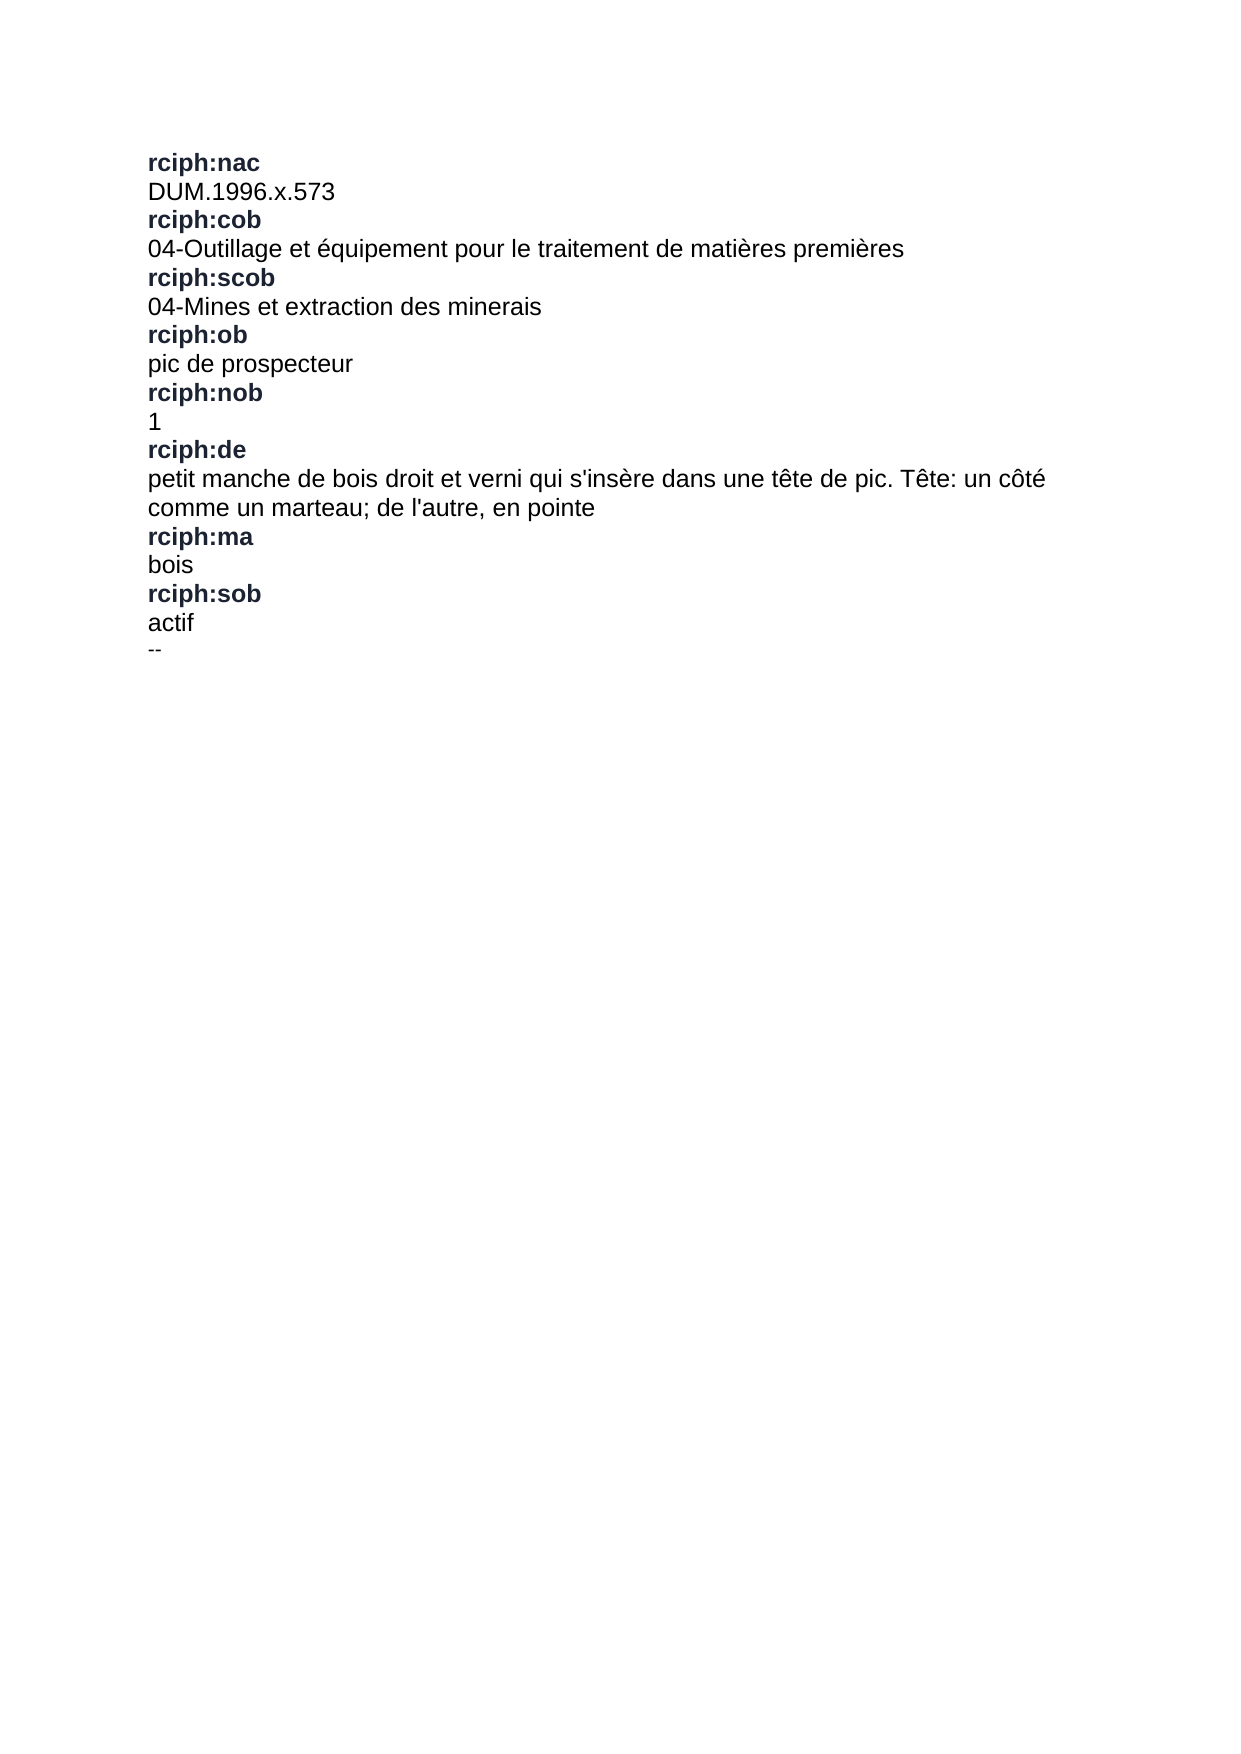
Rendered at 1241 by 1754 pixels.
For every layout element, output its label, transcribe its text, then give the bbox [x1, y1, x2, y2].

text actif [148, 608, 1092, 636]
text rciph:ob [148, 320, 1092, 349]
text rciph:scob [148, 263, 1092, 291]
text 04-Mines et extraction des minerais [148, 291, 1092, 320]
text rciph:de [148, 435, 1092, 464]
text bois [148, 550, 1092, 579]
text rciph:nac [148, 148, 1092, 176]
text 1 [148, 406, 1092, 435]
text rciph:ma [148, 521, 1092, 550]
text pic de prospecteur [148, 349, 1092, 378]
text rciph:cob [148, 205, 1092, 234]
text 04-Outillage et équipement pour le traitement de matières premières [148, 234, 1092, 263]
text rciph:sob [148, 579, 1092, 608]
text DUM.1996.x.573 [148, 176, 1092, 205]
text rciph:nob [148, 378, 1092, 406]
text -- [148, 636, 1092, 660]
text petit manche de bois droit et verni qui s'insère dans une tête de pic. Tête: un côté comme un marteau; de l'autre, en pointe [148, 464, 1092, 521]
